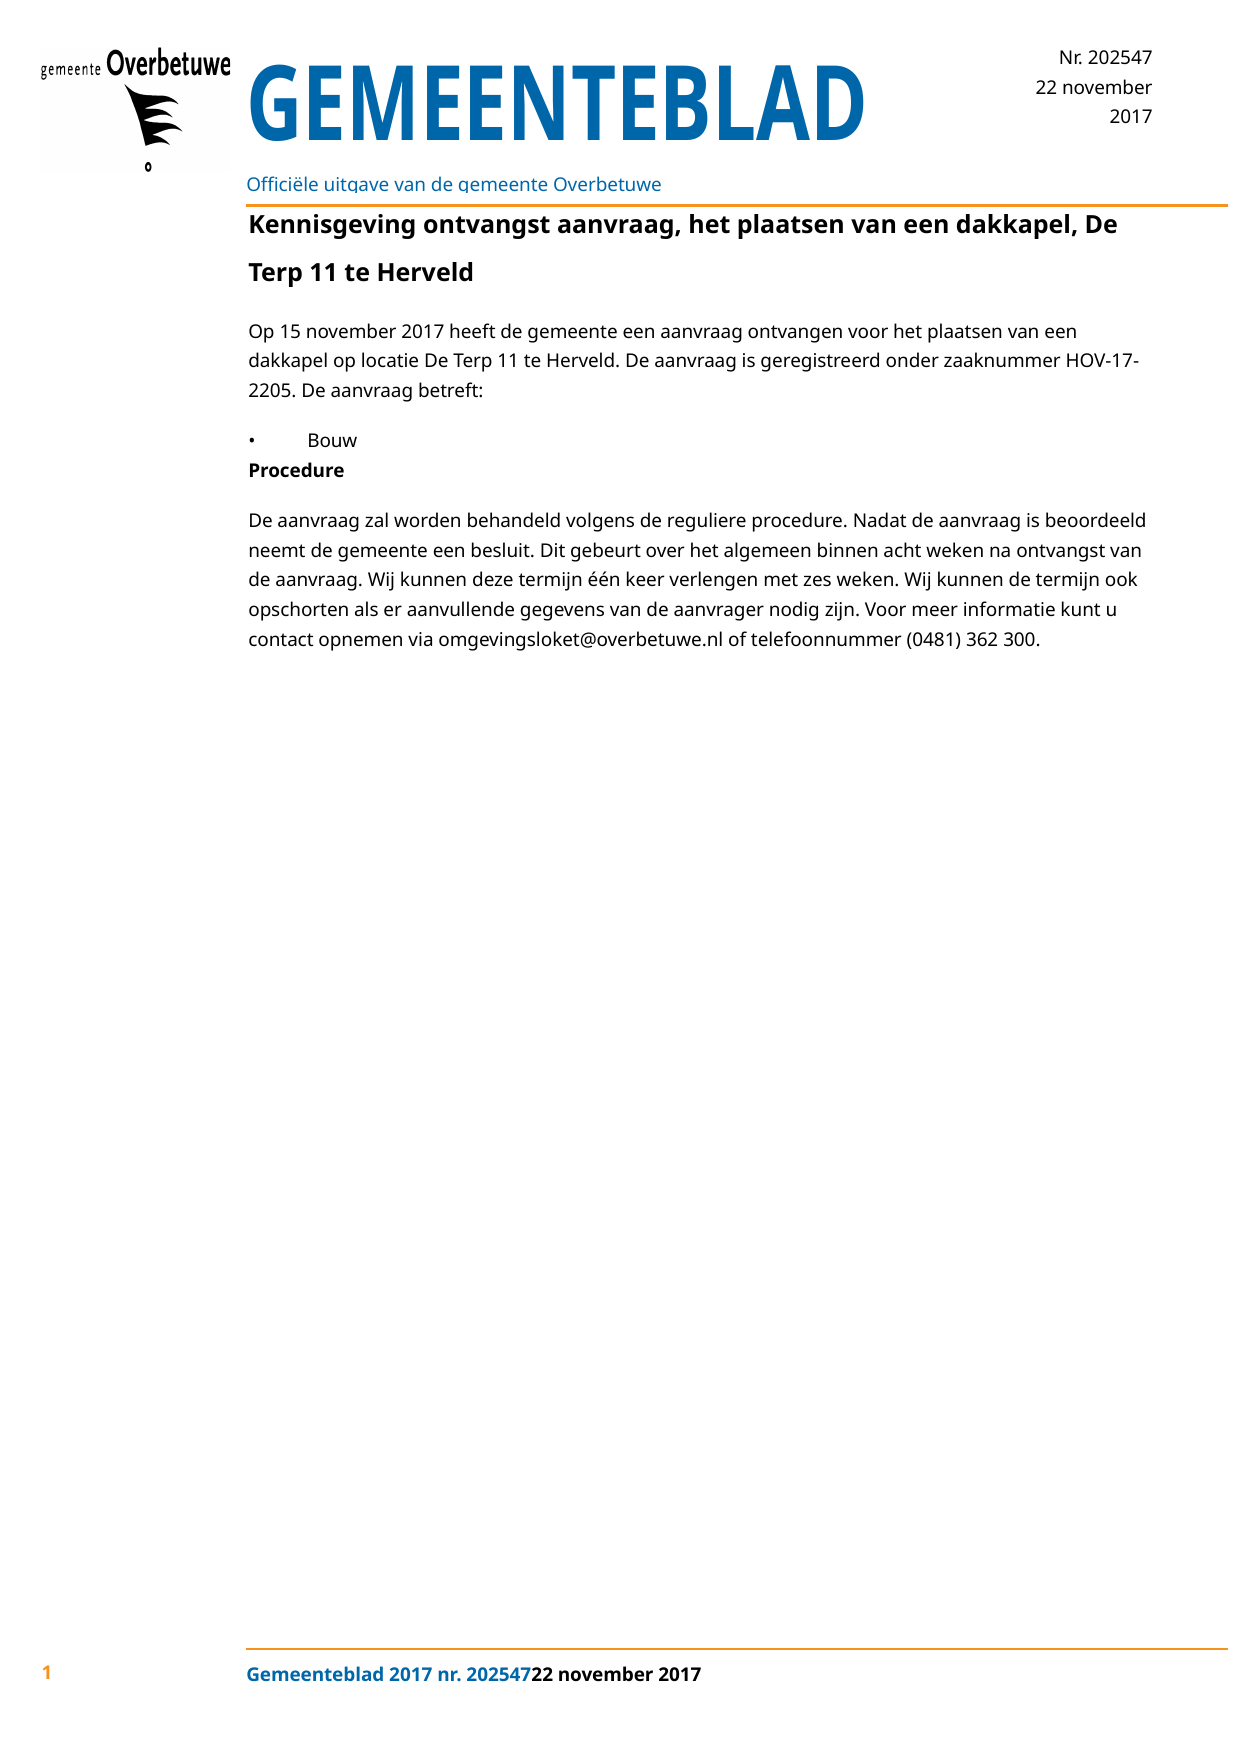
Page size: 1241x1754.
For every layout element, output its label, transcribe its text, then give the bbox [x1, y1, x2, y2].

list Bouw [248, 427, 1152, 453]
text De aanvraag zal worden behandeld volgens de reguliere procedure. Nadat de aanvraag is beoordeeld neemt de gemeente een besluit. Dit gebeurt over het algemeen binnen acht weken na ontvangst van de aanvraag. Wij kunnen deze termijn één keer verlengen met zes weken. Wij kunnen de termijn ook opschorten als er aanvullende gegevens van de aanvrager nodig zijn. Voor meer informatie kunt u contact opnemen via omgevingsloket@overbetuwe.nl of telefoonnummer (0481) 362 300. [248, 507, 1152, 652]
text Procedure [248, 457, 1152, 483]
text Kennisgeving ontvangst aanvraag, het plaatsen van een dakkapel, De Terp 11 te Herveld [248, 207, 1152, 288]
picture [41, 47, 231, 172]
text Op 15 november 2017 heeft de gemeente een aanvraag ontvangen voor het plaatsen van een dakkapel op locatie De Terp 11 te Herveld. De aanvraag is geregistreerd onder zaaknummer HOV-17-2205. De aanvraag betreft: [248, 318, 1152, 403]
